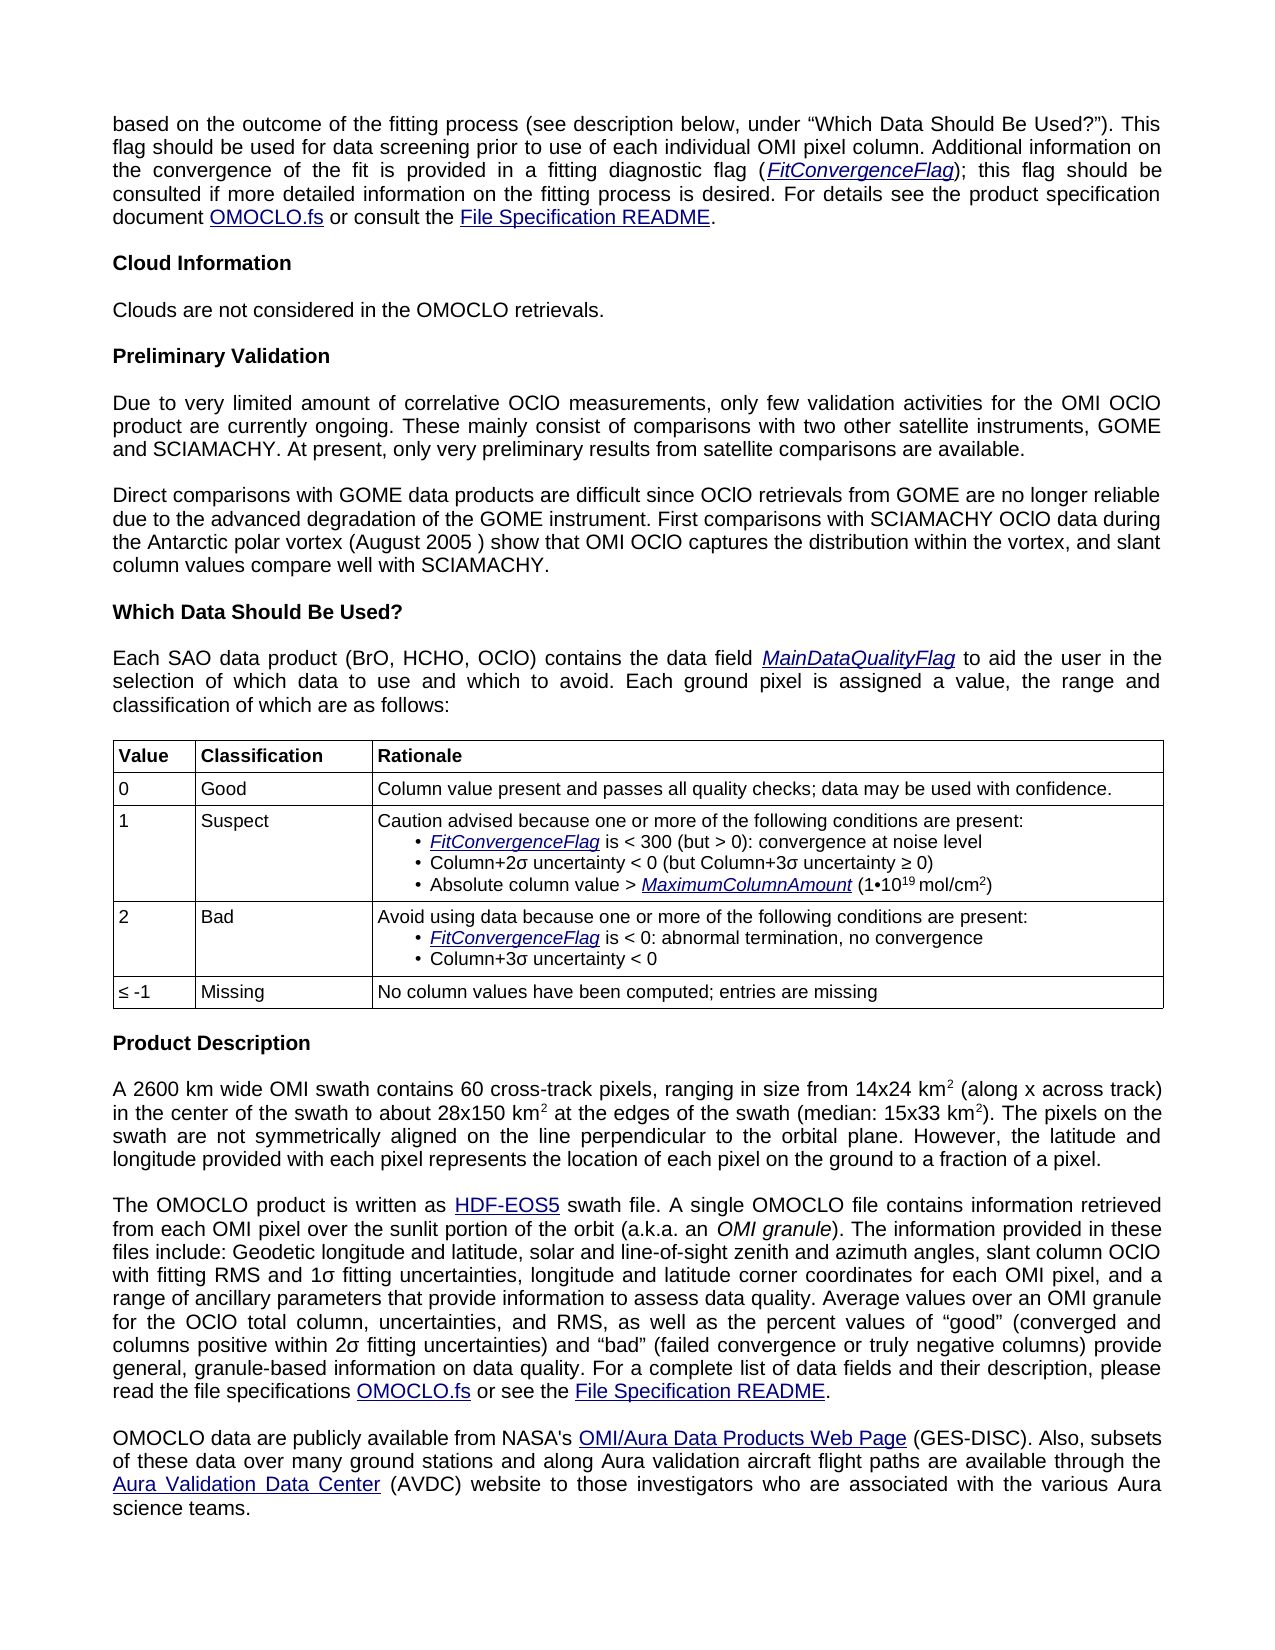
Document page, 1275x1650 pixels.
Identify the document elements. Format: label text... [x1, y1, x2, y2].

text Direct comparisons with GOME data products are difficult since OClO retrievals from GOME are no longer reliable due to the advanced degradation of the GOME instrument. First comparisons with SCIAMACHY OClO data during the Antarctic polar vortex (August 2005 ) show that OMI OClO captures the distribution within the vortex, and slant column values compare well with SCIAMACHY. [112, 484, 1162, 577]
table_header Value [114, 741, 195, 772]
table_cell Suspect [196, 806, 372, 901]
text Product Description [112, 1032, 1162, 1055]
table_cell 2 [114, 902, 195, 976]
table_cell 0 [114, 773, 195, 805]
text Each SAO data product (BrO, HCHO, OClO) contains the data field MainDataQualityFlag to aid the user in the selection of which data to use and which to avoid. Each ground pixel is assigned a value, the range and classification of which are as follows: [112, 647, 1162, 716]
table_cell No column values have been computed; entries are missing [373, 977, 1163, 1008]
table_cell Column value present and passes all quality checks; data may be used with confidence. [373, 773, 1163, 805]
text A 2600 km wide OMI swath contains 60 cross-track pixels, ranging in size from 14x24 km2 (along x across track) in the center of the swath to about 28x150 km2 at the edges of the swath (median: 15x33 km2). The pixels on the swath are not symmetrically aligned on the line perpendicular to the orbital plane. However, the latitude and longitude provided with each pixel represents the location of each pixel on the ground to a fraction of a pixel. [112, 1078, 1162, 1171]
table_cell Bad [196, 902, 372, 976]
table_cell 1 [114, 806, 195, 901]
table_header Rationale [373, 741, 1163, 772]
text Due to very limited amount of correlative OClO measurements, only few validation activities for the OMI OClO product are currently ongoing. These mainly consist of comparisons with two other satellite instruments, GOME and SCIAMACHY. At present, only very preliminary results from satellite comparisons are available. [112, 391, 1162, 461]
text Cloud Information [112, 252, 1162, 275]
text Which Data Should Be Used? [112, 600, 1162, 623]
table_cell Avoid using data because one or more of the following conditions are present: FitConvergenceFlag is < 0: abnormal termination, no convergence Column+3σ uncertainty < 0 [373, 902, 1163, 976]
table_cell Missing [196, 977, 372, 1008]
text Preliminary Validation [112, 345, 1162, 368]
text based on the outcome of the fitting process (see description below, under “Which Data Should Be Used?”). This flag should be used for data screening prior to use of each individual OMI pixel column. Additional information on the convergence of the fit is provided in a fitting diagnostic flag (FitConvergenceFlag); this flag should be consulted if more detailed information on the fitting process is desired. For details see the product specification document OMOCLO.fs or consult the File Specification README. [112, 112, 1162, 229]
text The OMOCLO product is written as HDF-EOS5 swath file. A single OMOCLO file contains information retrieved from each OMI pixel over the sunlit portion of the orbit (a.k.a. an OMI granule). The information provided in these files include: Geodetic longitude and latitude, solar and line-of-sight zenith and azimuth angles, slant column OClO with fitting RMS and 1σ fitting uncertainties, longitude and latitude corner coordinates for each OMI pixel, and a range of ancillary parameters that provide information to assess data quality. Average values over an OMI granule for the OClO total column, uncertainties, and RMS, as well as the percent values of “good” (converged and columns positive within 2σ fitting uncertainties) and “bad” (failed convergence or truly negative columns) provide general, granule-based information on data quality. For a complete list of data fields and their description, please read the file specifications OMOCLO.fs or see the File Specification README. [112, 1194, 1162, 1403]
table_cell ≤ -1 [114, 977, 195, 1008]
table_header Classification [196, 741, 372, 772]
text Clouds are not considered in the OMOCLO retrievals. [112, 298, 1162, 322]
table_cell Good [196, 773, 372, 805]
text OMOCLO data are publicly available from NASA's OMI/Aura Data Products Web Page (GES-DISC). Also, subsets of these data over many ground stations and along Aura validation aircraft flight paths are available through the Aura Validation Data Center (AVDC) website to those investigators who are associated with the various Aura science teams. [112, 1426, 1162, 1519]
table_cell Caution advised because one or more of the following conditions are present: FitConvergenceFlag is < 300 (but > 0): convergence at noise level Column+2σ uncertainty < 0 (but Column+3σ uncertainty ≥ 0) Absolute column value > MaximumColumnAmount (1•1019 mol/cm2) [373, 806, 1163, 901]
